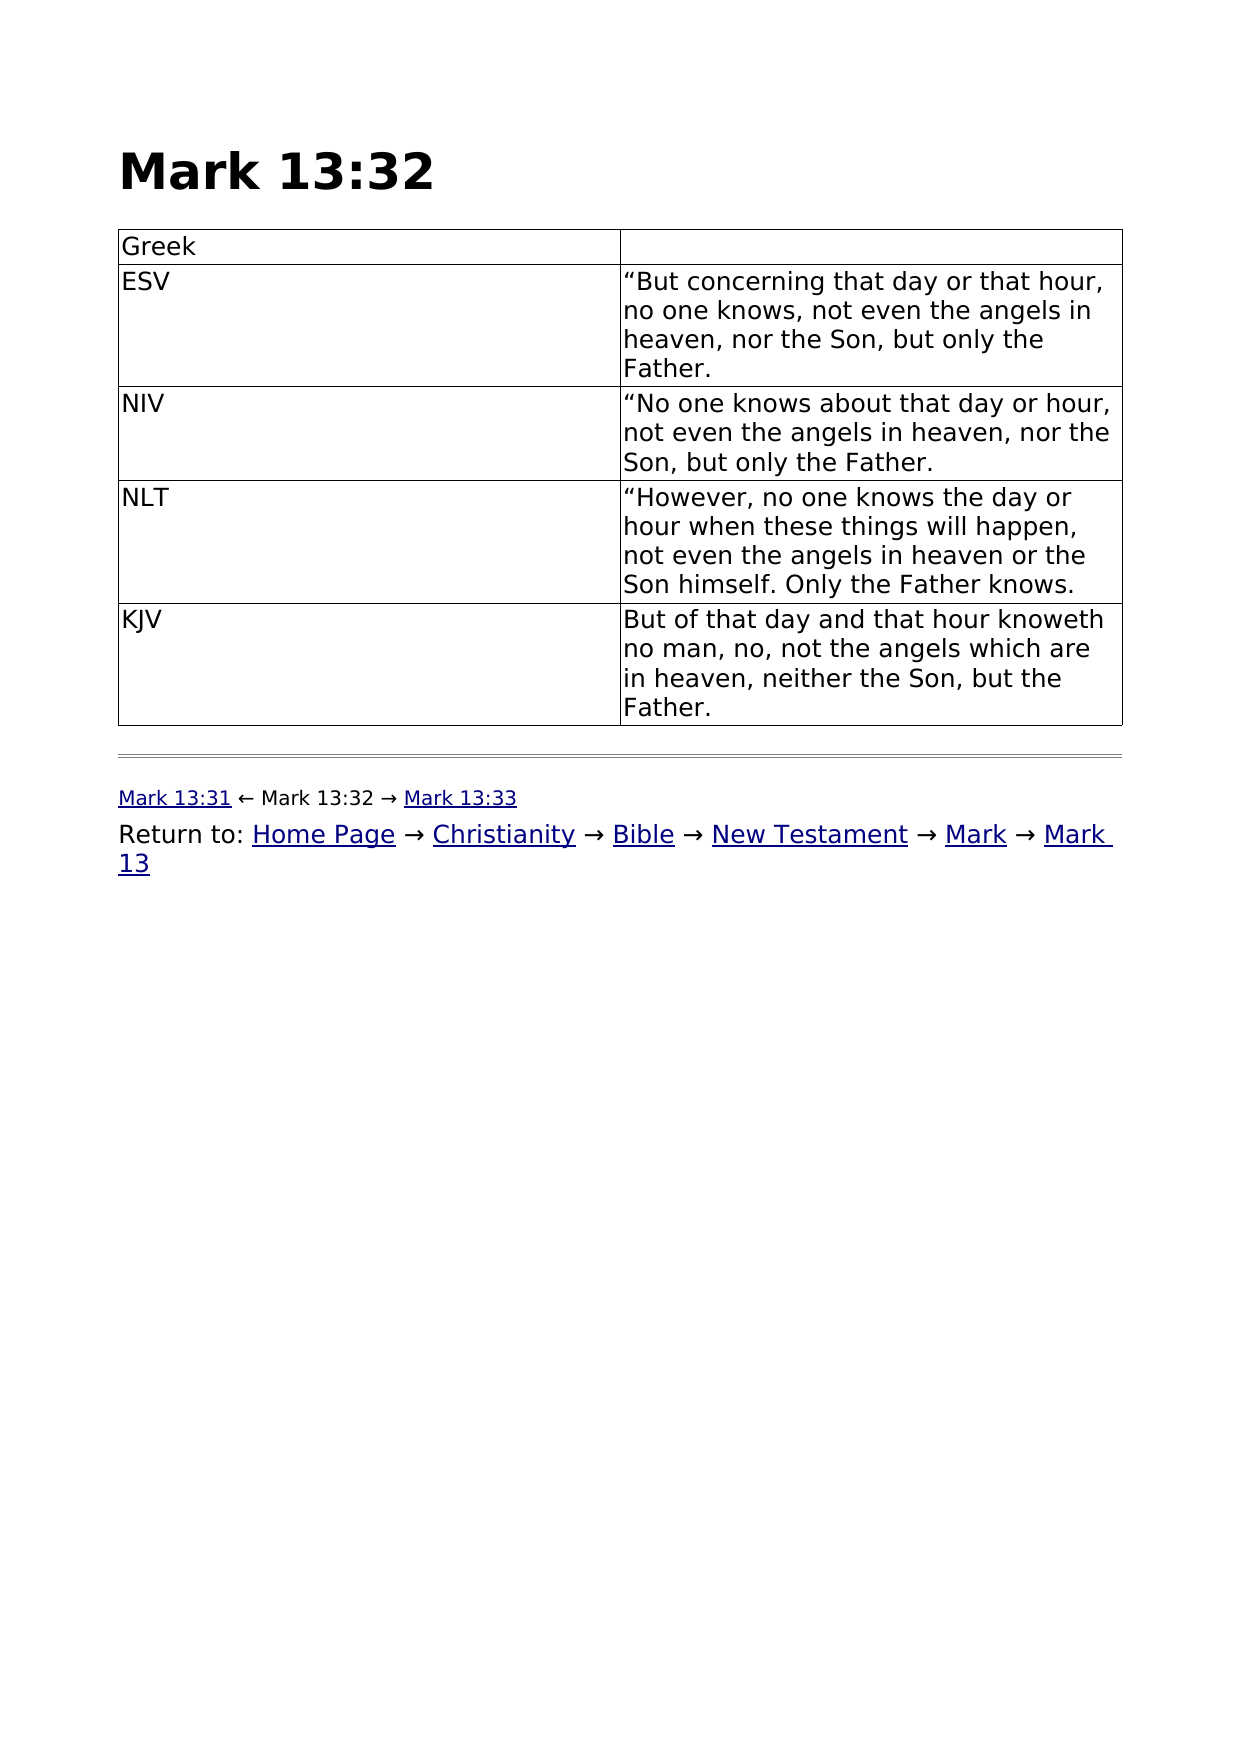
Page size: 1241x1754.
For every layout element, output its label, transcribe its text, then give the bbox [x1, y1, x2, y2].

table_header [621, 230, 1122, 264]
text Return to: Home Page → Christianity → Bible → New Testament → Mark → Mark 13 [118, 820, 1122, 879]
table_header Greek [119, 230, 620, 264]
table_cell ESV [119, 265, 620, 386]
table_cell But of that day and that hour knoweth no man, no, not the angels which are in heaven, neither the Son, but the Father. [621, 604, 1122, 725]
table_cell “But concerning that day or that hour, no one knows, not even the angels in heaven, nor the Son, but only the Father. [621, 265, 1122, 386]
table_cell KJV [119, 604, 620, 725]
subtitle Mark 13:32 [118, 143, 1122, 201]
text Mark 13:31 ← Mark 13:32 → Mark 13:33 [118, 786, 1122, 820]
table_cell NIV [119, 387, 620, 480]
table_cell NLT [119, 481, 620, 602]
table_cell “No one knows about that day or hour, not even the angels in heaven, nor the Son, but only the Father. [621, 387, 1122, 480]
table_cell “However, no one knows the day or hour when these things will happen, not even the angels in heaven or the Son himself. Only the Father knows. [621, 481, 1122, 602]
